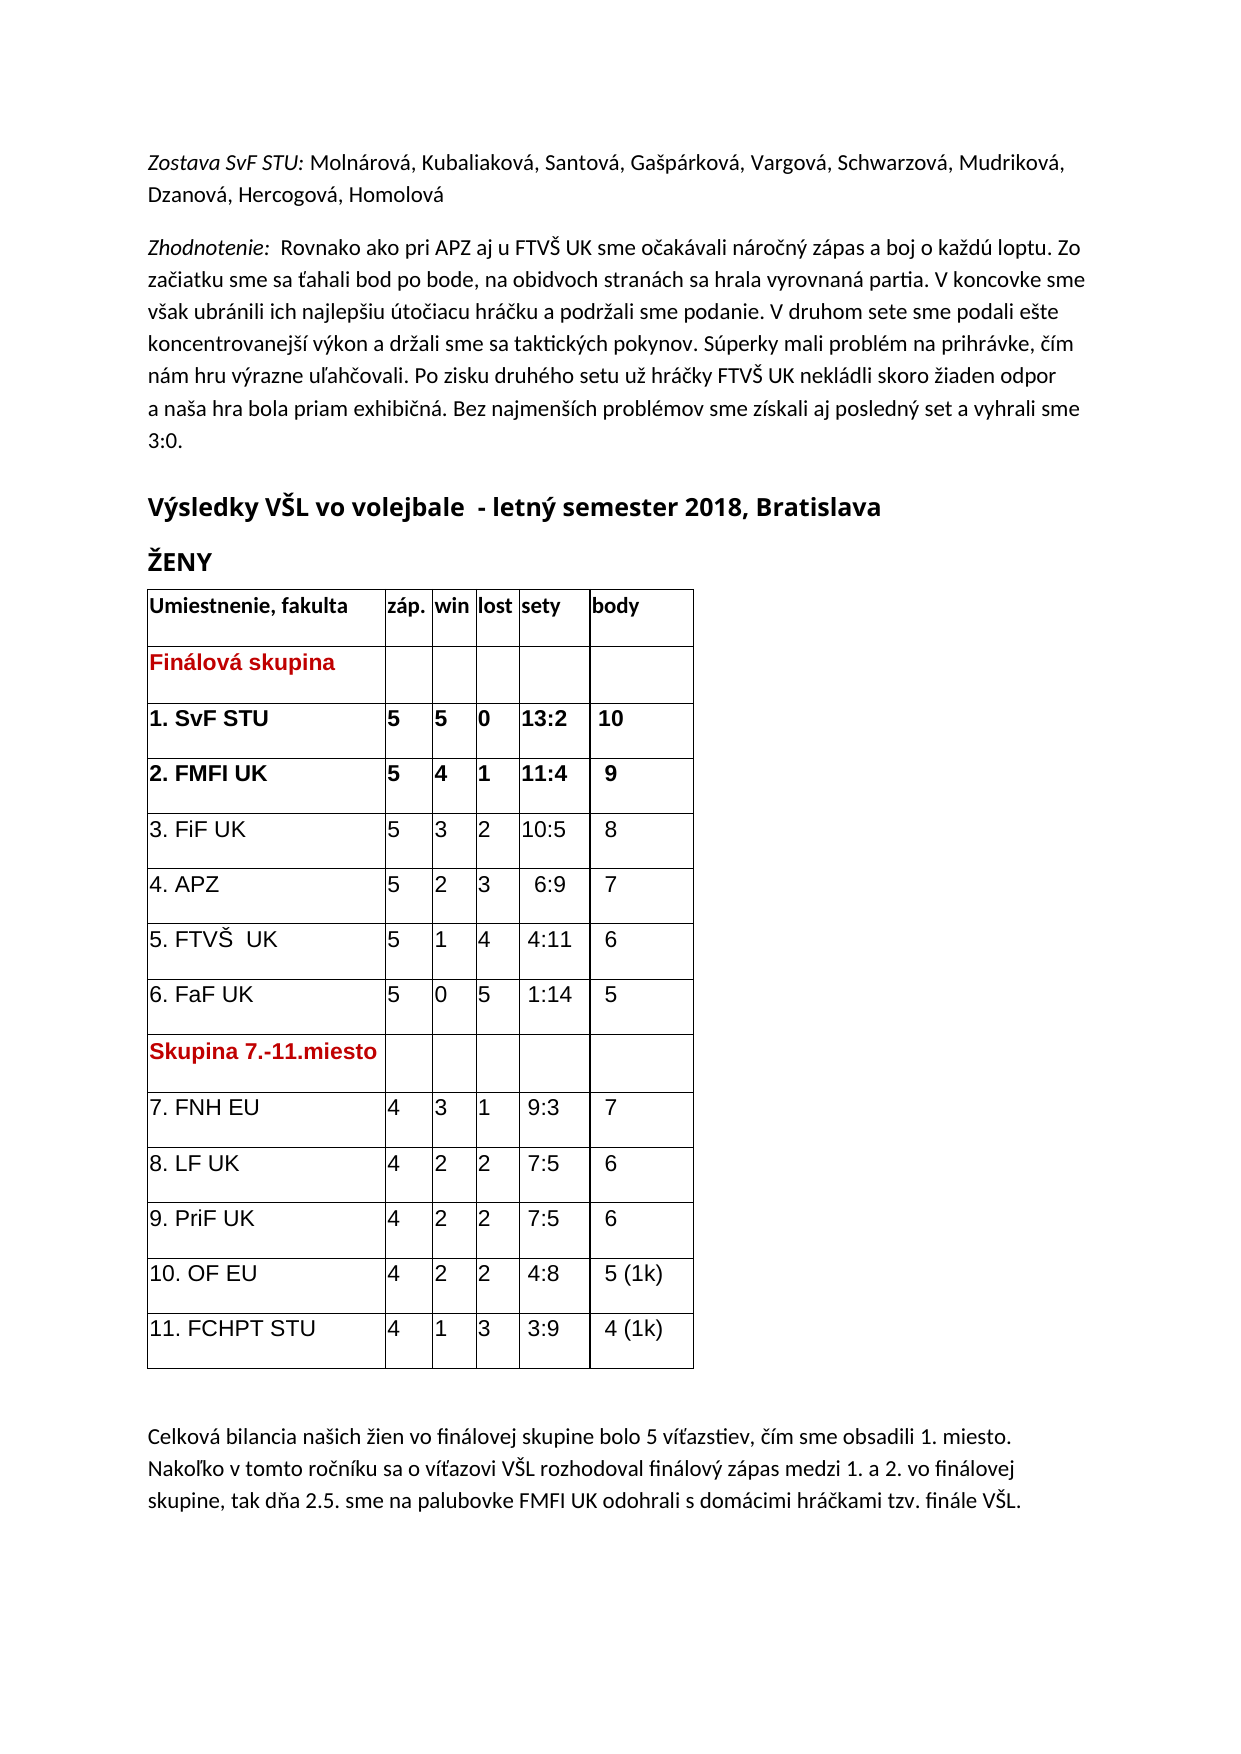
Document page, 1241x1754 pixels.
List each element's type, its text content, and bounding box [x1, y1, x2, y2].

table_cell 0 [477, 704, 519, 758]
table_cell 6 [591, 924, 693, 978]
table_cell 2 [477, 814, 519, 868]
table_cell 10. OF EU [148, 1259, 385, 1313]
table_cell 9:3 [520, 1093, 589, 1147]
table_cell 3 [433, 814, 476, 868]
table_cell 5. FTVŠ UK [148, 924, 385, 978]
table_cell 6. FaF UK [148, 980, 385, 1034]
table_cell 13:2 [520, 704, 589, 758]
table_cell 2 [433, 1259, 476, 1313]
table_cell 2 [477, 1259, 519, 1313]
table_cell 2 [433, 1203, 476, 1257]
table_cell 3:9 [520, 1314, 589, 1368]
table_cell 10:5 [520, 814, 589, 868]
table_cell 4 [433, 759, 476, 813]
table_cell 4:8 [520, 1259, 589, 1313]
table_cell 4 [386, 1259, 432, 1313]
table_cell 5 [477, 980, 519, 1034]
table_cell 7:5 [520, 1148, 589, 1202]
table_cell 5 [433, 704, 476, 758]
table_cell 8 [591, 814, 693, 868]
table_cell 3. FiF UK [148, 814, 385, 868]
table_cell 5 [386, 704, 432, 758]
table_cell 9. PriF UK [148, 1203, 385, 1257]
table_cell 2 [477, 1148, 519, 1202]
table_cell [477, 647, 519, 702]
table_cell [386, 1035, 432, 1092]
table_cell [386, 647, 432, 702]
table_cell 1 [477, 759, 519, 813]
table_cell 9 [591, 759, 693, 813]
table_cell 4 [386, 1314, 432, 1368]
table_cell [520, 1035, 589, 1092]
table_cell 2 [433, 869, 476, 923]
table_cell 1 [433, 924, 476, 978]
table_cell 4 [386, 1093, 432, 1147]
table_cell [520, 647, 589, 702]
table_cell 4 [386, 1203, 432, 1257]
table_cell 3 [477, 1314, 519, 1368]
table_cell [477, 1035, 519, 1092]
table_cell 4 [477, 924, 519, 978]
table_cell 4:11 [520, 924, 589, 978]
table_cell 1:14 [520, 980, 589, 1034]
table_header win [433, 590, 476, 646]
table_cell 5 [386, 814, 432, 868]
table_cell 2 [477, 1203, 519, 1257]
table_cell 1. SvF STU [148, 704, 385, 758]
table_cell 2 [433, 1148, 476, 1202]
table_cell Skupina 7.-11.miesto [148, 1035, 385, 1092]
table_cell 4. APZ [148, 869, 385, 923]
table_cell 7 [591, 1093, 693, 1147]
table_cell 6:9 [520, 869, 589, 923]
table_cell [433, 1035, 476, 1092]
table_cell 5 (1k) [591, 1259, 693, 1313]
table_cell 5 [386, 759, 432, 813]
table_header záp. [386, 590, 432, 646]
table_cell 7:5 [520, 1203, 589, 1257]
table_cell 11. FCHPT STU [148, 1314, 385, 1368]
table_cell 4 [386, 1148, 432, 1202]
table_cell [591, 647, 693, 702]
table_cell 7. FNH EU [148, 1093, 385, 1147]
table_header body [591, 590, 693, 646]
table_cell 6 [591, 1203, 693, 1257]
table_cell 11:4 [520, 759, 589, 813]
text Zhodnotenie: Rovnako ako pri APZ aj u FTVŠ UK sme očakávali náročný zápas a boj o každú loptu. Zo začiatku sme sa ťahali bod po bode, na obidvoch stranách sa hrala vyrovnaná partia. V koncovke sme však ubránili ich najlepšiu útočiacu hráčku a podržali sme podanie. V druhom sete sme podali ešte koncentrovanejší výkon a držali sme sa taktických pokynov. Súperky mali problém na prihrávke, čím nám hru výrazne uľahčovali. Po zisku druhého setu už hráčky FTVŠ UK nekládli skoro žiaden odpor a naša hra bola priam exhibičná. Bez najmenších problémov sme získali aj posledný set a vyhrali sme 3:0. [148, 233, 1093, 454]
table_cell Finálová skupina [148, 647, 385, 702]
table_cell [433, 647, 476, 702]
table_cell 3 [433, 1093, 476, 1147]
table_cell 6 [591, 1148, 693, 1202]
table_cell 5 [386, 924, 432, 978]
table_cell 4 (1k) [591, 1314, 693, 1368]
table_cell 10 [591, 704, 693, 758]
table_cell 2. FMFI UK [148, 759, 385, 813]
text ŽENY [148, 544, 1093, 578]
table_cell 5 [386, 869, 432, 923]
table_cell 0 [433, 980, 476, 1034]
table_cell 3 [477, 869, 519, 923]
text Celková bilancia našich žien vo finálovej skupine bolo 5 víťazstiev, čím sme obsadili 1. miesto. Nakoľko v tomto ročníku sa o víťazovi VŠL rozhodoval finálový zápas medzi 1. a 2. vo finálovej skupine, tak dňa 2.5. sme na palubovke FMFI UK odohrali s domácimi hráčkami tzv. finále VŠL. [148, 1422, 1093, 1514]
text Zostava SvF STU: Molnárová, Kubaliaková, Santová, Gašpárková, Vargová, Schwarzová, Mudriková, Dzanová, Hercogová, Homolová [148, 148, 1093, 208]
table_header Umiestnenie, fakulta [148, 590, 385, 646]
table_cell [591, 1035, 693, 1092]
table_cell 8. LF UK [148, 1148, 385, 1202]
table_cell 5 [386, 980, 432, 1034]
table_cell 1 [433, 1314, 476, 1368]
table_header sety [520, 590, 589, 646]
text Výsledky VŠL vo volejbale - letný semester 2018, Bratislava [148, 489, 1093, 523]
table_header lost [477, 590, 519, 646]
table_cell 7 [591, 869, 693, 923]
table_cell 1 [477, 1093, 519, 1147]
table_cell 5 [591, 980, 693, 1034]
